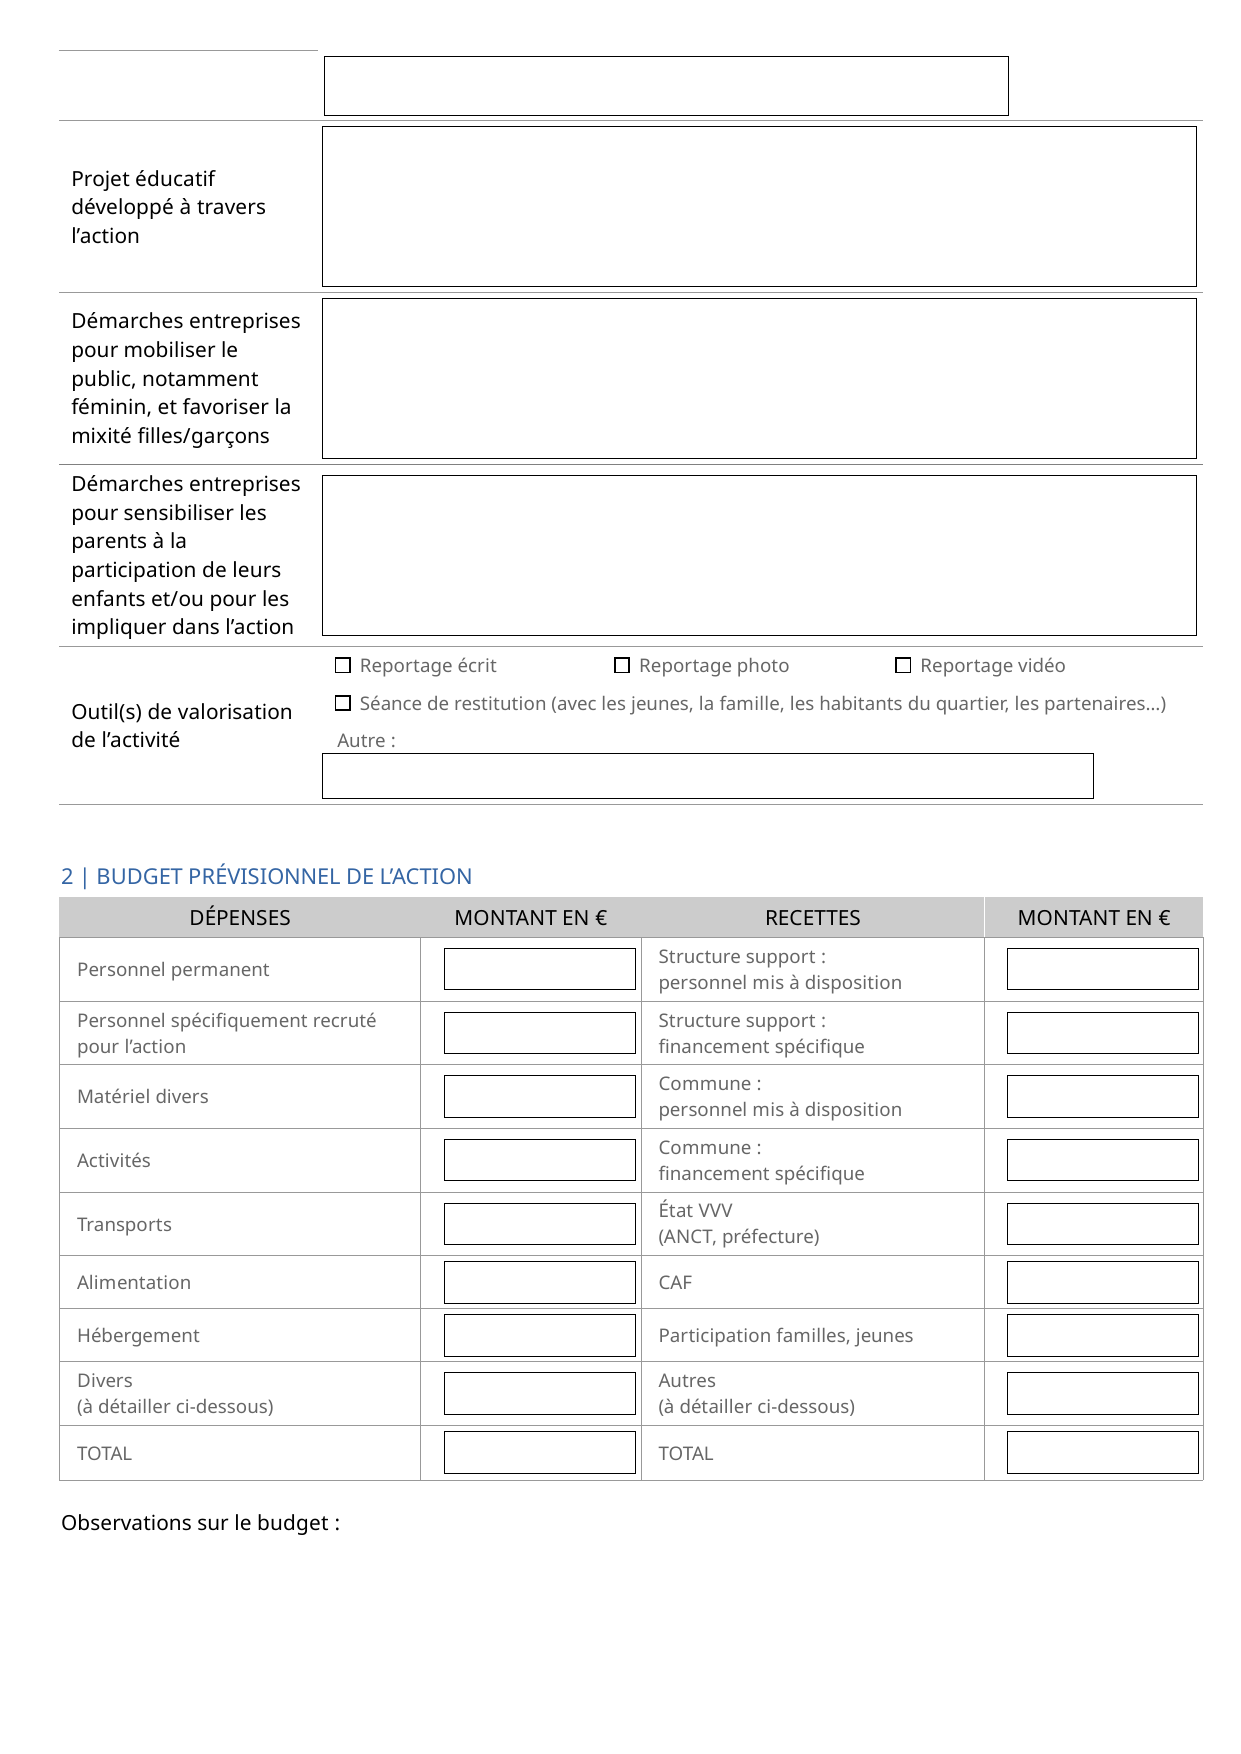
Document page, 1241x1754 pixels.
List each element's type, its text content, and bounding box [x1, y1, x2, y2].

table_cell [421, 1193, 641, 1255]
table_cell [318, 50, 1204, 120]
table_cell Commune : personnel mis à disposition [642, 1065, 984, 1128]
table_cell [985, 938, 1203, 1001]
table_header MONTANT EN € [985, 897, 1203, 937]
table_cell Reportage photo [596, 647, 877, 684]
table_cell [421, 1129, 641, 1192]
table_cell Hébergement [60, 1309, 420, 1361]
table_cell [421, 1256, 641, 1308]
table_cell Transports [60, 1193, 420, 1255]
table_cell [421, 1065, 641, 1128]
table_cell Personnel spécifiquement recruté pour l’action [60, 1002, 420, 1064]
table_cell Personnel permanent [60, 938, 420, 1001]
table_cell Séance de restitution (avec les jeunes, la famille, les habitants du quartier, les partenaires…) [316, 684, 1203, 722]
text 2 | BUDGET PRÉVISIONNEL DE L’ACTION [61, 861, 1152, 891]
table_cell Structure support : financement spécifique [642, 1002, 984, 1064]
table_cell Commune : financement spécifique [642, 1129, 984, 1192]
table_cell [421, 1309, 641, 1361]
table_header Projet éducatif développé à travers l’action [59, 121, 316, 292]
table_cell Outil(s) de valorisation de l’activité [59, 647, 316, 804]
table_cell Démarches entreprises pour mobiliser le public, notamment féminin, et favoriser la mixité filles/garçons [59, 293, 316, 463]
table_cell [985, 1362, 1203, 1425]
table_cell [985, 1065, 1203, 1128]
table_cell [985, 1129, 1203, 1192]
table_cell [316, 293, 1203, 463]
table_cell [985, 1309, 1203, 1361]
table_cell TOTAL [60, 1426, 420, 1479]
table_cell Autre : [316, 722, 1203, 804]
table_cell Participation familles, jeunes [642, 1309, 984, 1361]
table_cell TOTAL [642, 1426, 984, 1479]
table_cell Démarches entreprises pour sensibiliser les parents à la participation de leurs enfants et/ou pour les impliquer dans l’action [59, 465, 316, 646]
table_cell [59, 51, 318, 120]
table_cell [985, 1256, 1203, 1308]
table_cell [421, 1426, 641, 1479]
table_header MONTANT EN € [420, 897, 641, 937]
table_header RECETTES [641, 897, 984, 937]
table_cell [421, 1002, 641, 1064]
table_header [316, 121, 1203, 292]
table_cell Alimentation [60, 1256, 420, 1308]
table_cell État VVV (ANCT, préfecture) [642, 1193, 984, 1255]
table_cell [985, 1002, 1203, 1064]
table_cell Reportage vidéo [877, 647, 1203, 684]
table_cell Activités [60, 1129, 420, 1192]
table_cell CAF [642, 1256, 984, 1308]
table_cell Divers (à détailler ci-dessous) [60, 1362, 420, 1425]
table_cell Matériel divers [60, 1065, 420, 1128]
table_cell [421, 938, 641, 1001]
table_cell [421, 1362, 641, 1425]
table_cell Structure support : personnel mis à disposition [642, 938, 984, 1001]
table_cell [316, 465, 1203, 646]
table_header DÉPENSES [59, 897, 420, 937]
table_cell [985, 1426, 1203, 1479]
table_cell Autres (à détailler ci-dessous) [642, 1362, 984, 1425]
table_cell Reportage écrit [316, 647, 596, 684]
table_cell [985, 1193, 1203, 1255]
text Observations sur le budget : [61, 1508, 1152, 1537]
